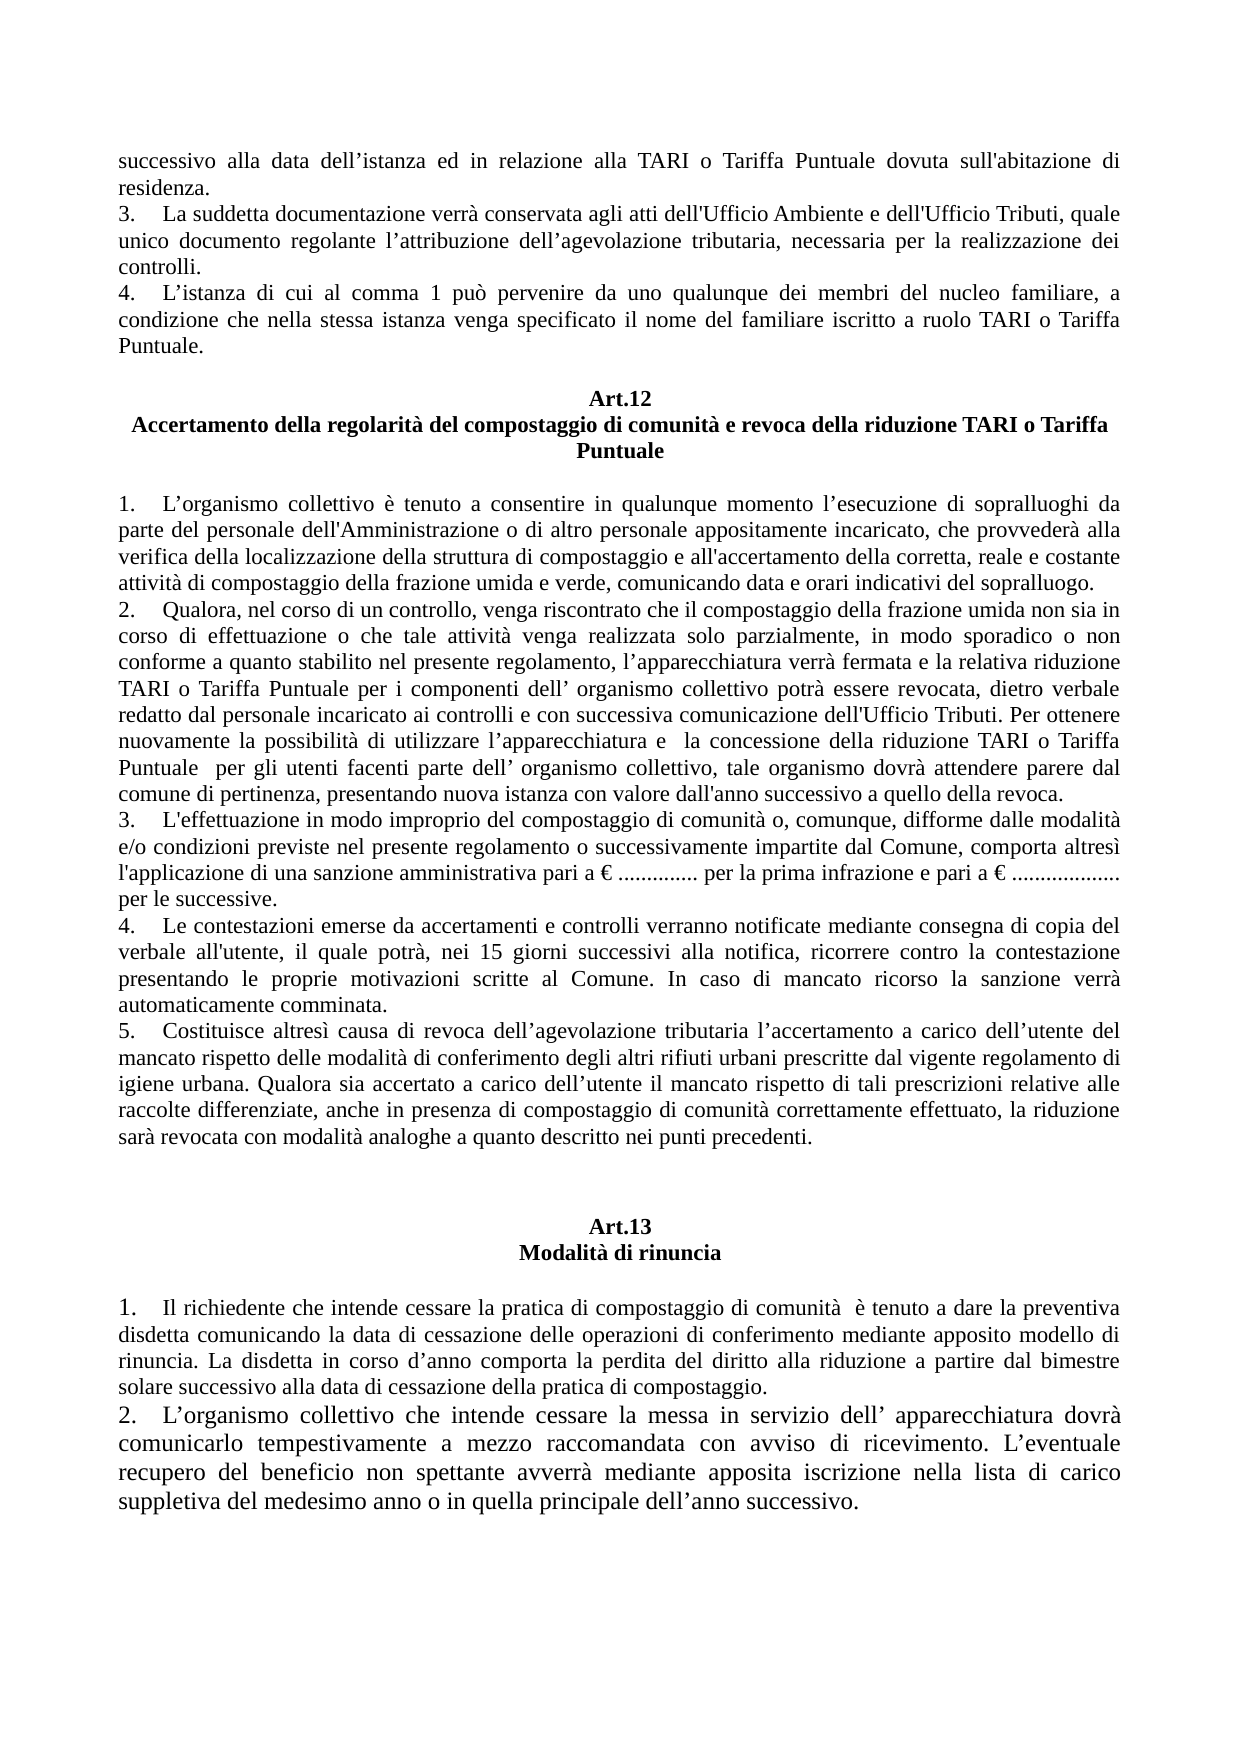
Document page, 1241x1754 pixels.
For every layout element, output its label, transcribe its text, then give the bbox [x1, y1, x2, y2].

text Art.13 [118, 1213, 1122, 1239]
text Art.12 [118, 385, 1122, 411]
list L’istanza di cui al comma 1 può pervenire da uno qualunque dei membri del nucleo familiare, a condizione che nella stessa istanza venga specificato il nome del familiare iscritto a ruolo TARI o Tariffa Puntuale. [118, 279, 1122, 358]
list L'effettuazione in modo improprio del compostaggio di comunità o, comunque, difforme dalle modalità e/o condizioni previste nel presente regolamento o successivamente impartite dal Comune, comporta altresì l'applicazione di una sanzione amministrativa pari a € .............. per la prima infrazione e pari a € ................... per le successive. [118, 806, 1122, 912]
list L’organismo collettivo che intende cessare la messa in servizio dell’ apparecchiatura dovrà comunicarlo tempestivamente a mezzo raccomandata con avviso di ricevimento. L’eventuale recupero del beneficio non spettante avverrà mediante apposita iscrizione nella lista di carico suppletiva del medesimo anno o in quella principale dell’anno successivo. [118, 1400, 1122, 1515]
list Le contestazioni emerse da accertamenti e controlli verranno notificate mediante consegna di copia del verbale all'utente, il quale potrà, nei 15 giorni successivi alla notifica, ricorrere contro la contestazione presentando le proprie motivazioni scritte al Comune. In caso di mancato ricorso la sanzione verrà automaticamente comminata. [118, 912, 1122, 1017]
list L’organismo collettivo è tenuto a consentire in qualunque momento l’esecuzione di sopralluoghi da parte del personale dell'Amministrazione o di altro personale appositamente incaricato, che provvederà alla verifica della localizzazione della struttura di compostaggio e all'accertamento della corretta, reale e costante attività di compostaggio della frazione umida e verde, comunicando data e orari indicativi del sopralluogo. [118, 490, 1122, 596]
text Accertamento della regolarità del compostaggio di comunità e revoca della riduzione TARI o Tariffa Puntuale [118, 411, 1122, 464]
list Qualora, nel corso di un controllo, venga riscontrato che il compostaggio della frazione umida non sia in corso di effettuazione o che tale attività venga realizzata solo parzialmente, in modo sporadico o non conforme a quanto stabilito nel presente regolamento, l’apparecchiatura verrà fermata e la relativa riduzione TARI o Tariffa Puntuale per i componenti dell’ organismo collettivo potrà essere revocata, dietro verbale redatto dal personale incaricato ai controlli e con successiva comunicazione dell'Ufficio Tributi. Per ottenere nuovamente la possibilità di utilizzare l’apparecchiatura e la concessione della riduzione TARI o Tariffa Puntuale per gli utenti facenti parte dell’ organismo collettivo, tale organismo dovrà attendere parere dal comune di pertinenza, presentando nuova istanza con valore dall'anno successivo a quello della revoca. [118, 596, 1122, 806]
list Il richiedente che intende cessare la pratica di compostaggio di comunità è tenuto a dare la preventiva disdetta comunicando la data di cessazione delle operazioni di conferimento mediante apposito modello di rinuncia. La disdetta in corso d’anno comporta la perdita del diritto alla riduzione a partire dal bimestre solare successivo alla data di cessazione della pratica di compostaggio. [118, 1292, 1122, 1400]
list Costituisce altresì causa di revoca dell’agevolazione tributaria l’accertamento a carico dell’utente del mancato rispetto delle modalità di conferimento degli altri rifiuti urbani prescritte dal vigente regolamento di igiene urbana. Qualora sia accertato a carico dell’utente il mancato rispetto di tali prescrizioni relative alle raccolte differenziate, anche in presenza di compostaggio di comunità correttamente effettuato, la riduzione sarà revocata con modalità analoghe a quanto descritto nei punti precedenti. [118, 1017, 1122, 1149]
text Modalità di rinuncia [118, 1239, 1122, 1266]
list La suddetta documentazione verrà conservata agli atti dell'Ufficio Ambiente e dell'Ufficio Tributi, quale unico documento regolante l’attribuzione dell’agevolazione tributaria, necessaria per la realizzazione dei controlli. [118, 200, 1122, 279]
list successivo alla data dell’istanza ed in relazione alla TARI o Tariffa Puntuale dovuta sull'abitazione di residenza. [118, 148, 1122, 200]
